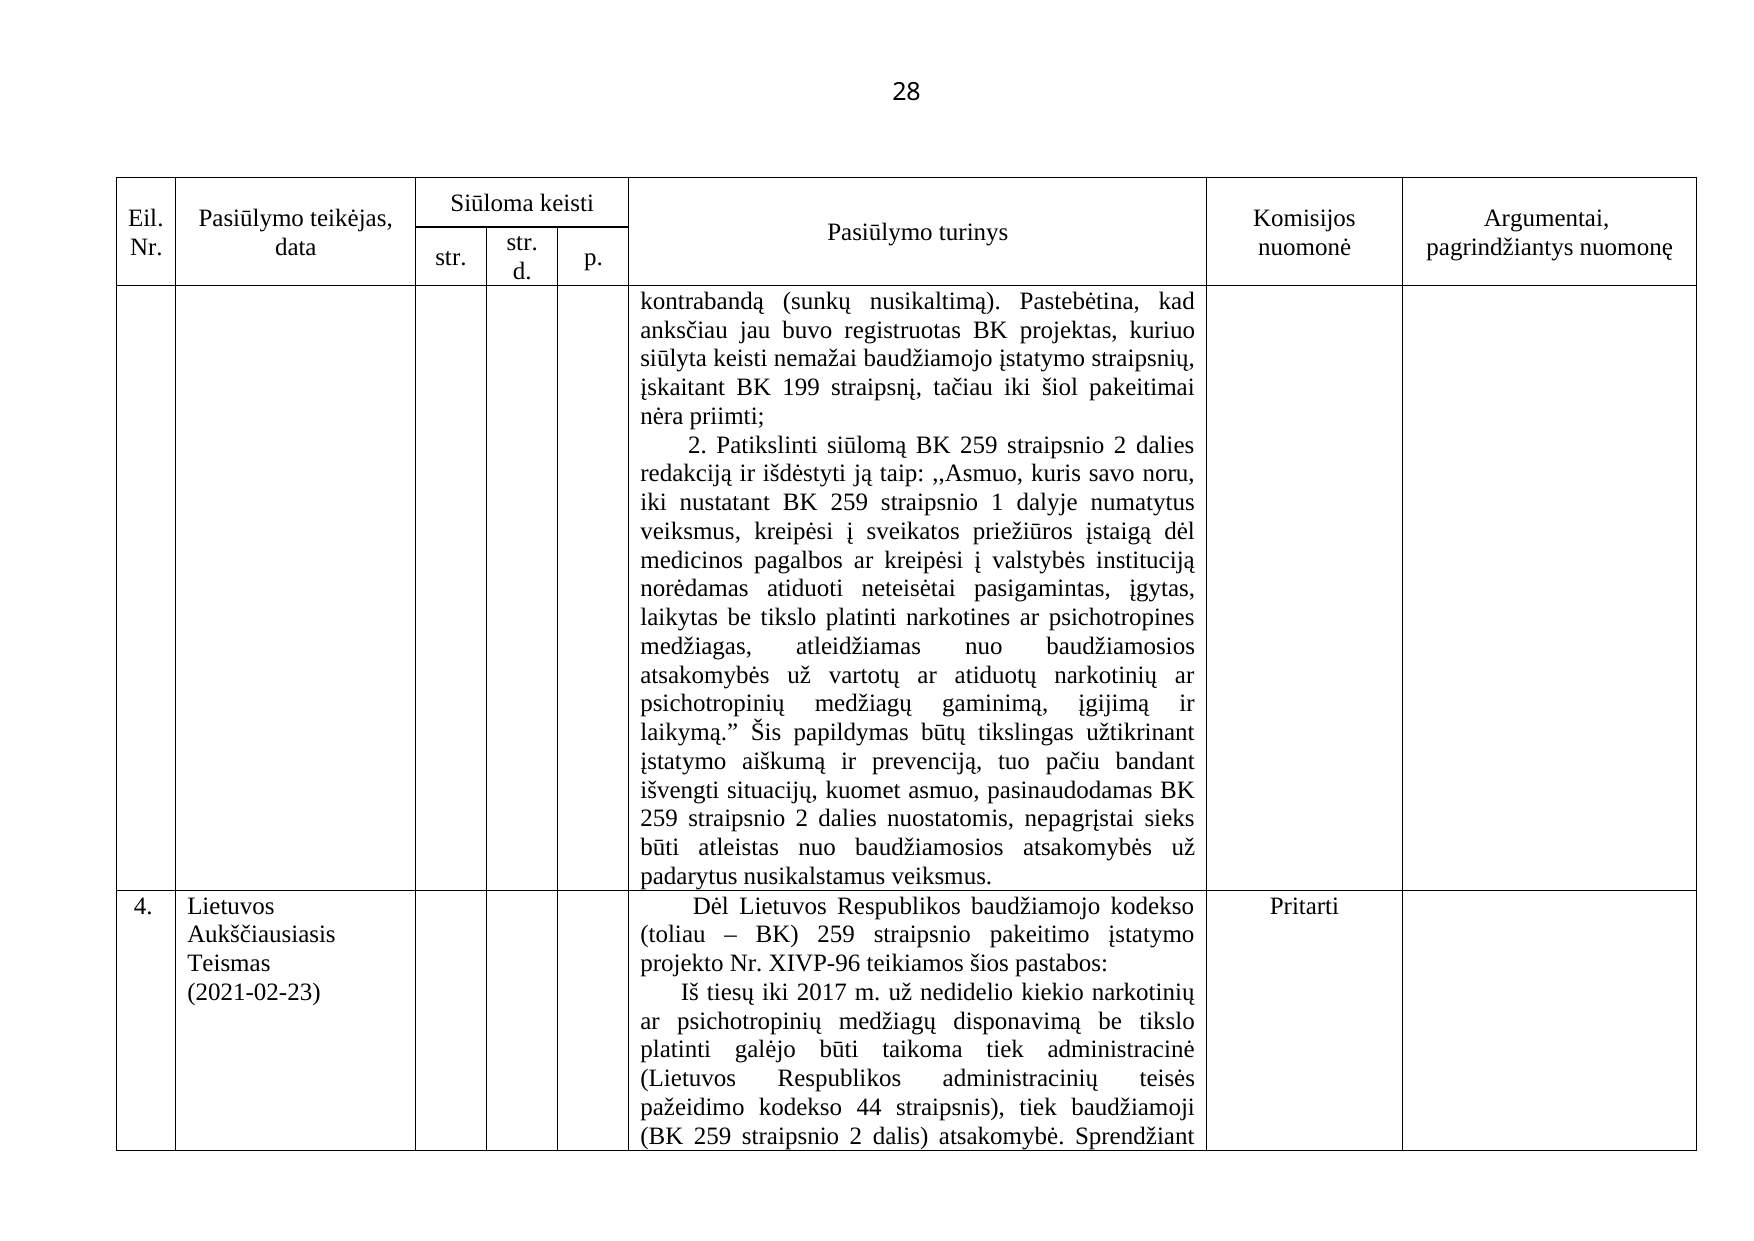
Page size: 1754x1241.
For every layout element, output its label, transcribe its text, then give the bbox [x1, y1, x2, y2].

table_cell Dėl Lietuvos Respublikos baudžiamojo kodekso (toliau – BK) 259 straipsnio pakeitimo įstatymo projekto Nr. XIVP-96 teikiamos šios pastabos: Iš tiesų iki 2017 m. už nedidelio kiekio narkotinių ar psichotropinių medžiagų disponavimą be tikslo platinti galėjo būti taikoma tiek administracinė (Lietuvos Respublikos administracinių teisės pažeidimo kodekso 44 straipsnis), tiek baudžiamoji (BK 259 straipsnio 2 dalis) atsakomybė. Sprendžiant [629, 891, 1206, 1149]
table_cell [487, 891, 557, 1149]
table_cell [176, 286, 415, 890]
table_cell [1207, 286, 1402, 890]
table_cell [117, 286, 175, 890]
table_cell kontrabandą (sunkų nusikaltimą). Pastebėtina, kad anksčiau jau buvo registruotas BK projektas, kuriuo siūlyta keisti nemažai baudžiamojo įstatymo straipsnių, įskaitant BK 199 straipsnį, tačiau iki šiol pakeitimai nėra priimti; 2. Patikslinti siūlomą BK 259 straipsnio 2 dalies redakciją ir išdėstyti ją taip: ,,Asmuo, kuris savo noru, iki nustatant BK 259 straipsnio 1 dalyje numatytus veiksmus, kreipėsi į sveikatos priežiūros įstaigą dėl medicinos pagalbos ar kreipėsi į valstybės instituciją norėdamas atiduoti neteisėtai pasigamintas, įgytas, laikytas be tikslo platinti narkotines ar psichotropines medžiagas, atleidžiamas nuo baudžiamosios atsakomybės už vartotų ar atiduotų narkotinių ar psichotropinių medžiagų gaminimą, įgijimą ir laikymą.” Šis papildymas būtų tikslingas užtikrinant įstatymo aiškumą ir prevenciją, tuo pačiu bandant išvengti situacijų, kuomet asmuo, pasinaudodamas BK 259 straipsnio 2 dalies nuostatomis, nepagrįstai sieks būti atleistas nuo baudžiamosios atsakomybės už padarytus nusikalstamus veiksmus. [629, 286, 1206, 890]
table_header Komisijos nuomonė [1207, 178, 1402, 285]
table_cell str. [416, 228, 486, 285]
table_cell [416, 286, 486, 890]
table_cell [1403, 286, 1696, 890]
table_cell Pritarti [1207, 891, 1402, 1149]
table_header Pasiūlymo turinys [629, 178, 1206, 285]
table_header Eil. Nr. [117, 178, 175, 285]
table_cell [558, 891, 628, 1149]
table_cell str. d. [487, 228, 557, 285]
table_header Siūloma keisti [416, 178, 628, 226]
table_cell p. [558, 228, 628, 285]
table_cell [558, 286, 628, 890]
table_cell 4. [117, 891, 175, 1149]
table_cell [1403, 891, 1696, 1149]
table_cell [487, 286, 557, 890]
table_header Argumentai, pagrindžiantys nuomonę [1403, 178, 1696, 285]
table_header Pasiūlymo teikėjas, data [176, 178, 415, 285]
table_cell Lietuvos Aukščiausiasis Teismas (2021-02-23) [176, 891, 415, 1149]
table_cell [416, 891, 486, 1149]
